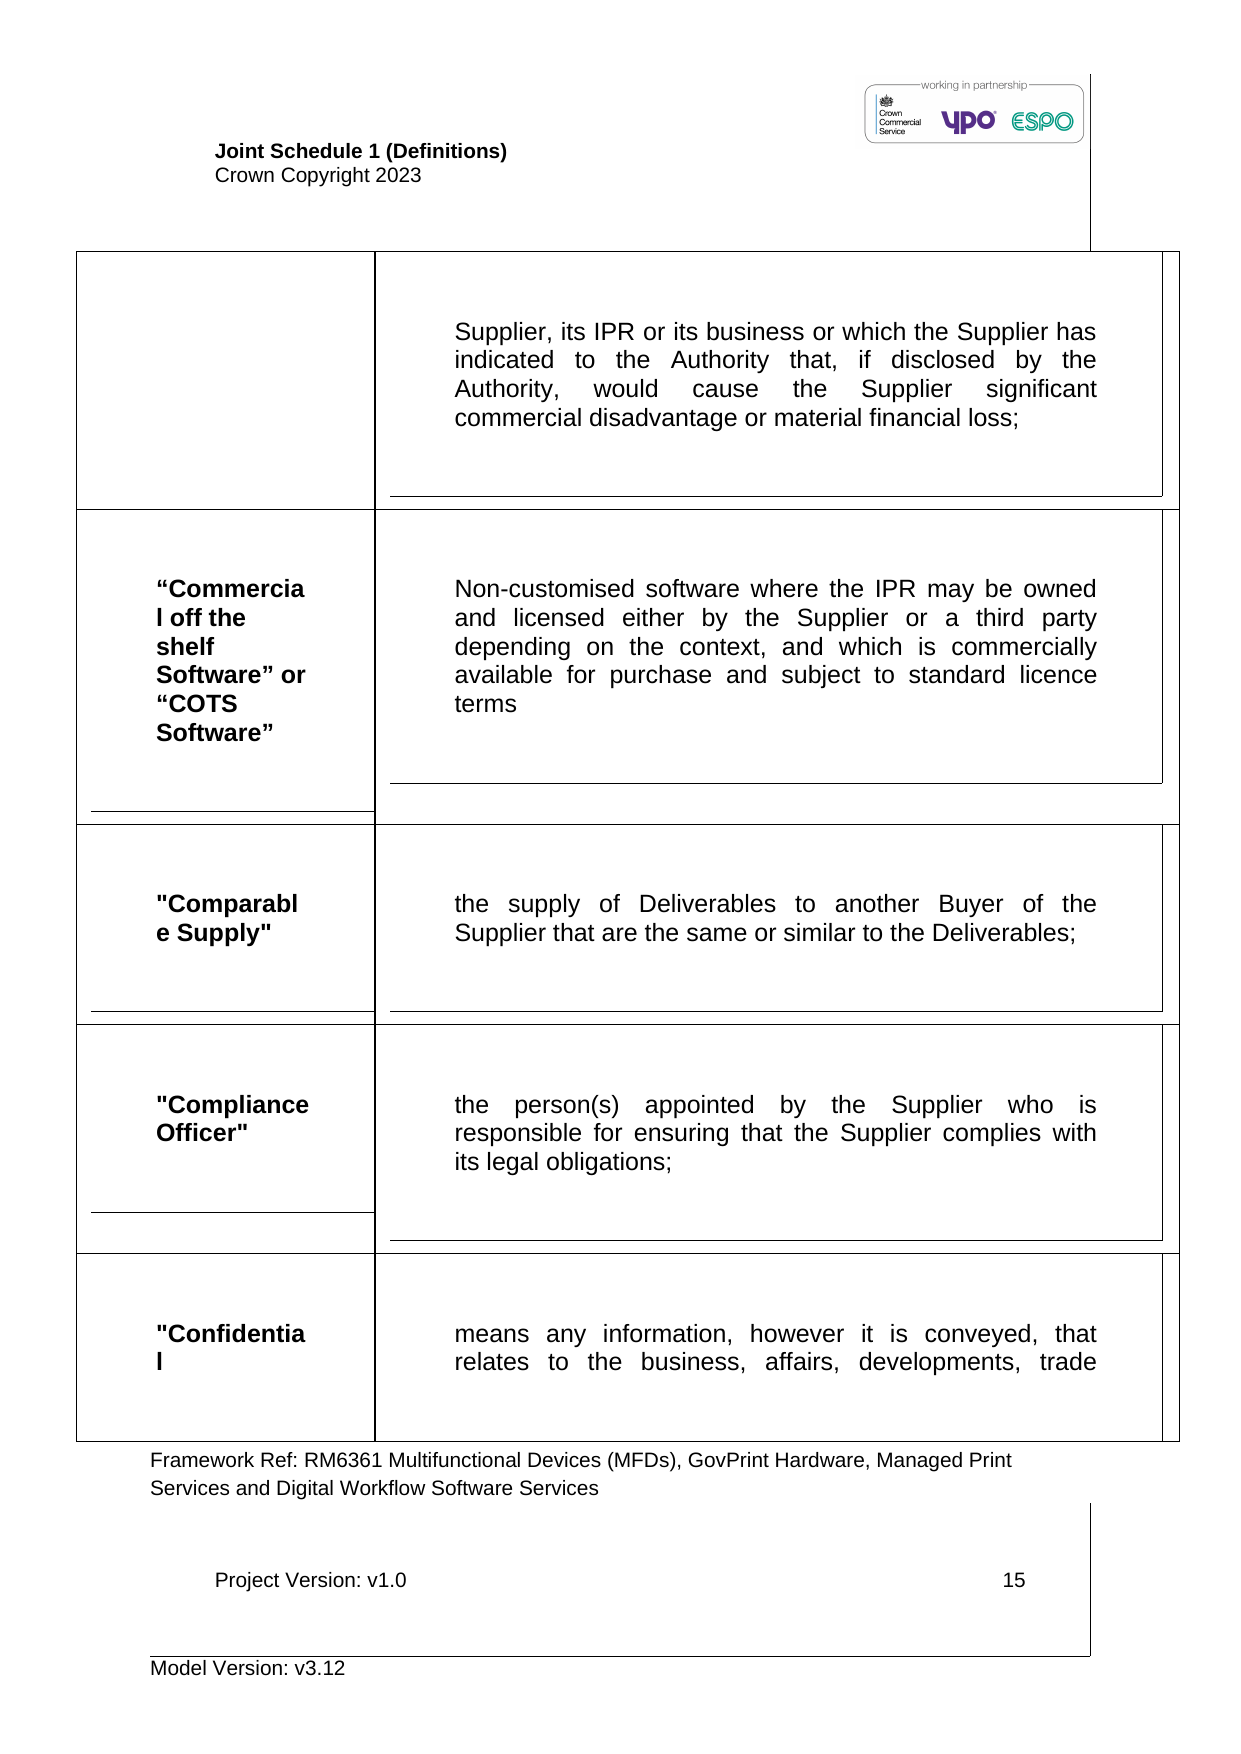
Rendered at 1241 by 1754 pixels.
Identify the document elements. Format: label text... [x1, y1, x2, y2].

table_cell "Compliance Officer" [77, 1025, 374, 1253]
table_cell “Commercial off the shelf Software” or “COTS Software” [77, 510, 374, 824]
table_cell the person(s) appointed by the Supplier who is responsible for ensuring that the Supplier complies with its legal obligations; [376, 1025, 1179, 1253]
table_cell Non-customised software where the IPR may be owned and licensed either by the Supplier or a third party depending on the context, and which is commercially available for purchase and subject to standard licence terms [376, 510, 1179, 824]
table_cell "Comparable Supply" [77, 825, 374, 1024]
table_cell "Confidential [77, 1254, 374, 1441]
table_cell Supplier, its IPR or its business or which the Supplier has indicated to the Authority that, if disclosed by the Authority, would cause the Supplier significant commercial disadvantage or material financial loss; [376, 252, 1179, 509]
table_cell means any information, however it is conveyed, that relates to the business, affairs, developments, trade [376, 1254, 1162, 1441]
table_cell [77, 252, 374, 509]
table_cell the supply of Deliverables to another Buyer of the Supplier that are the same or similar to the Deliverables; [376, 825, 1179, 1024]
